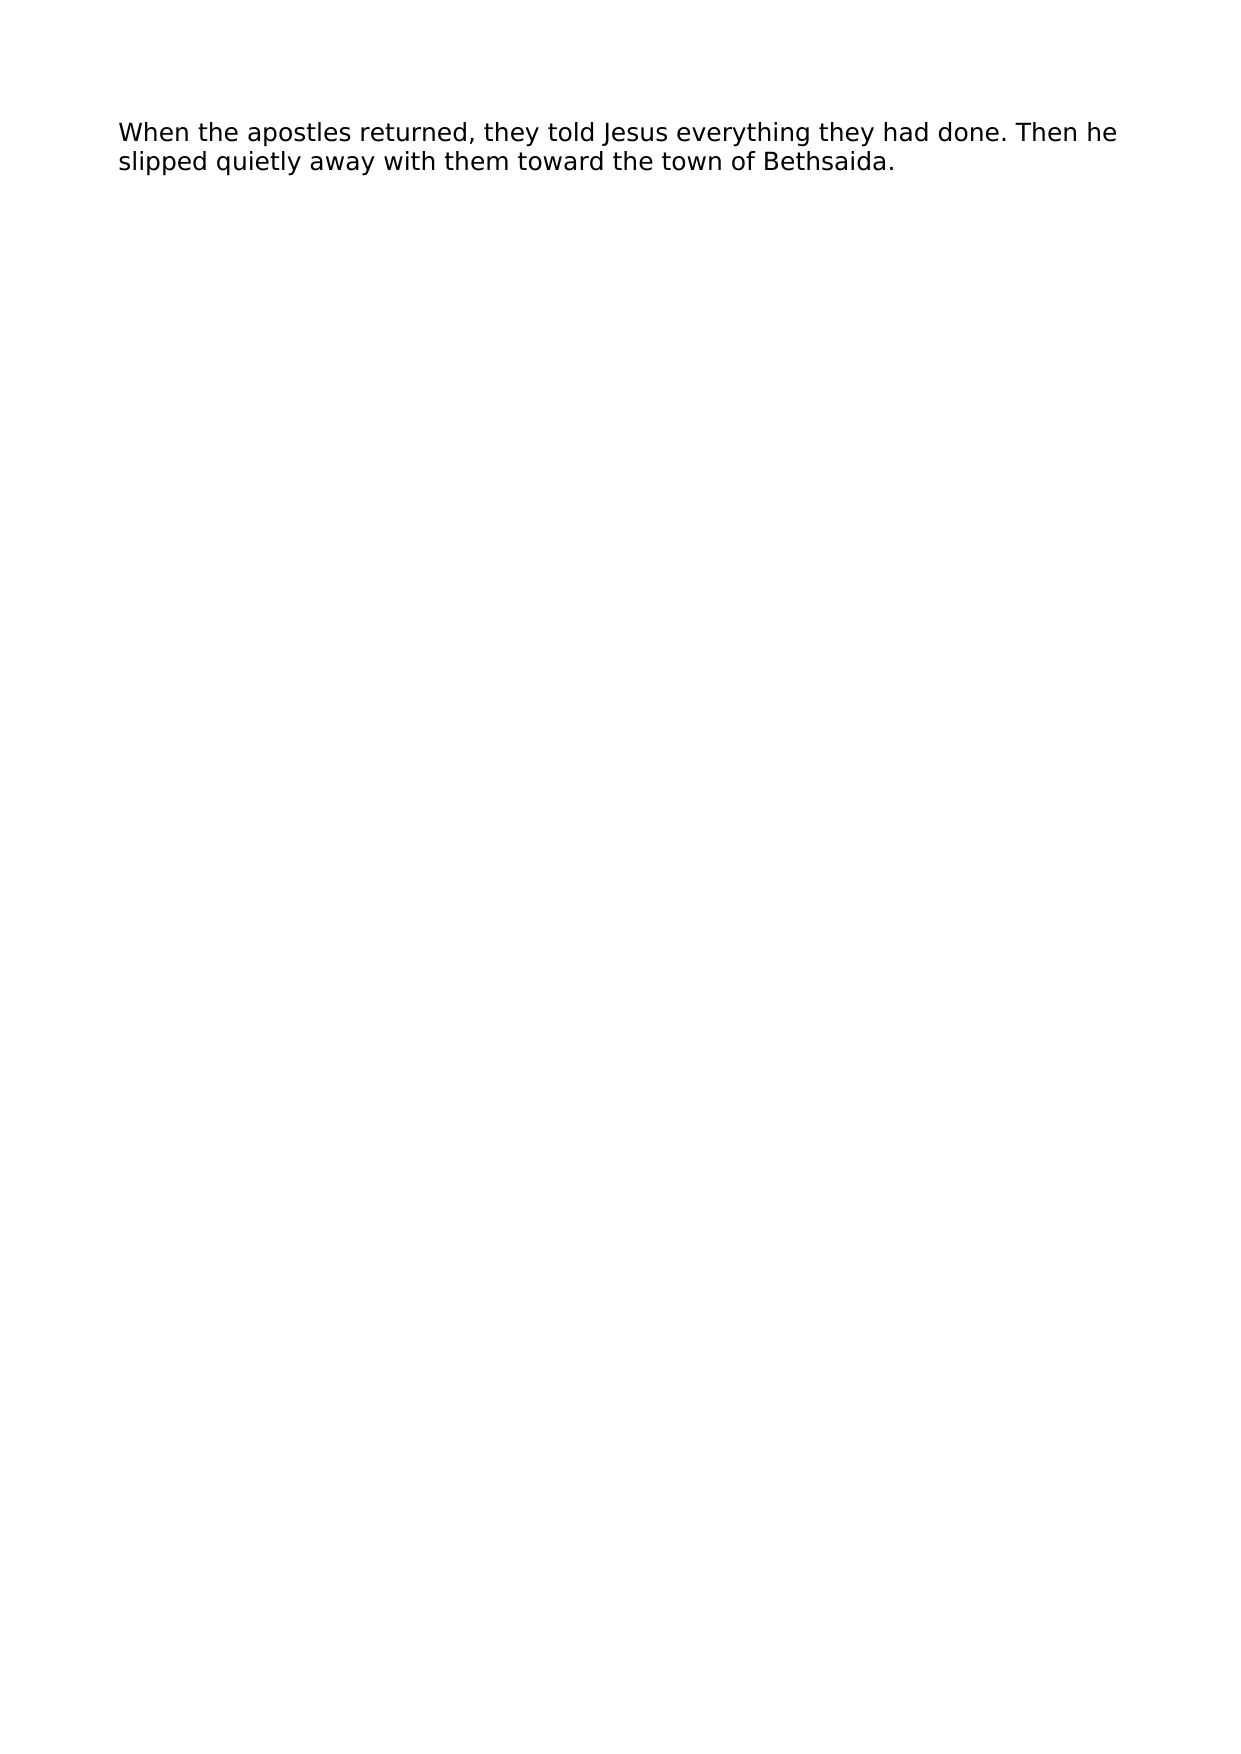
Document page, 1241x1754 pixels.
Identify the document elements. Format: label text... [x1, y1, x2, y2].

text When the apostles returned, they told Jesus everything they had done. Then he slipped quietly away with them toward the town of Bethsaida. [118, 118, 1122, 176]
